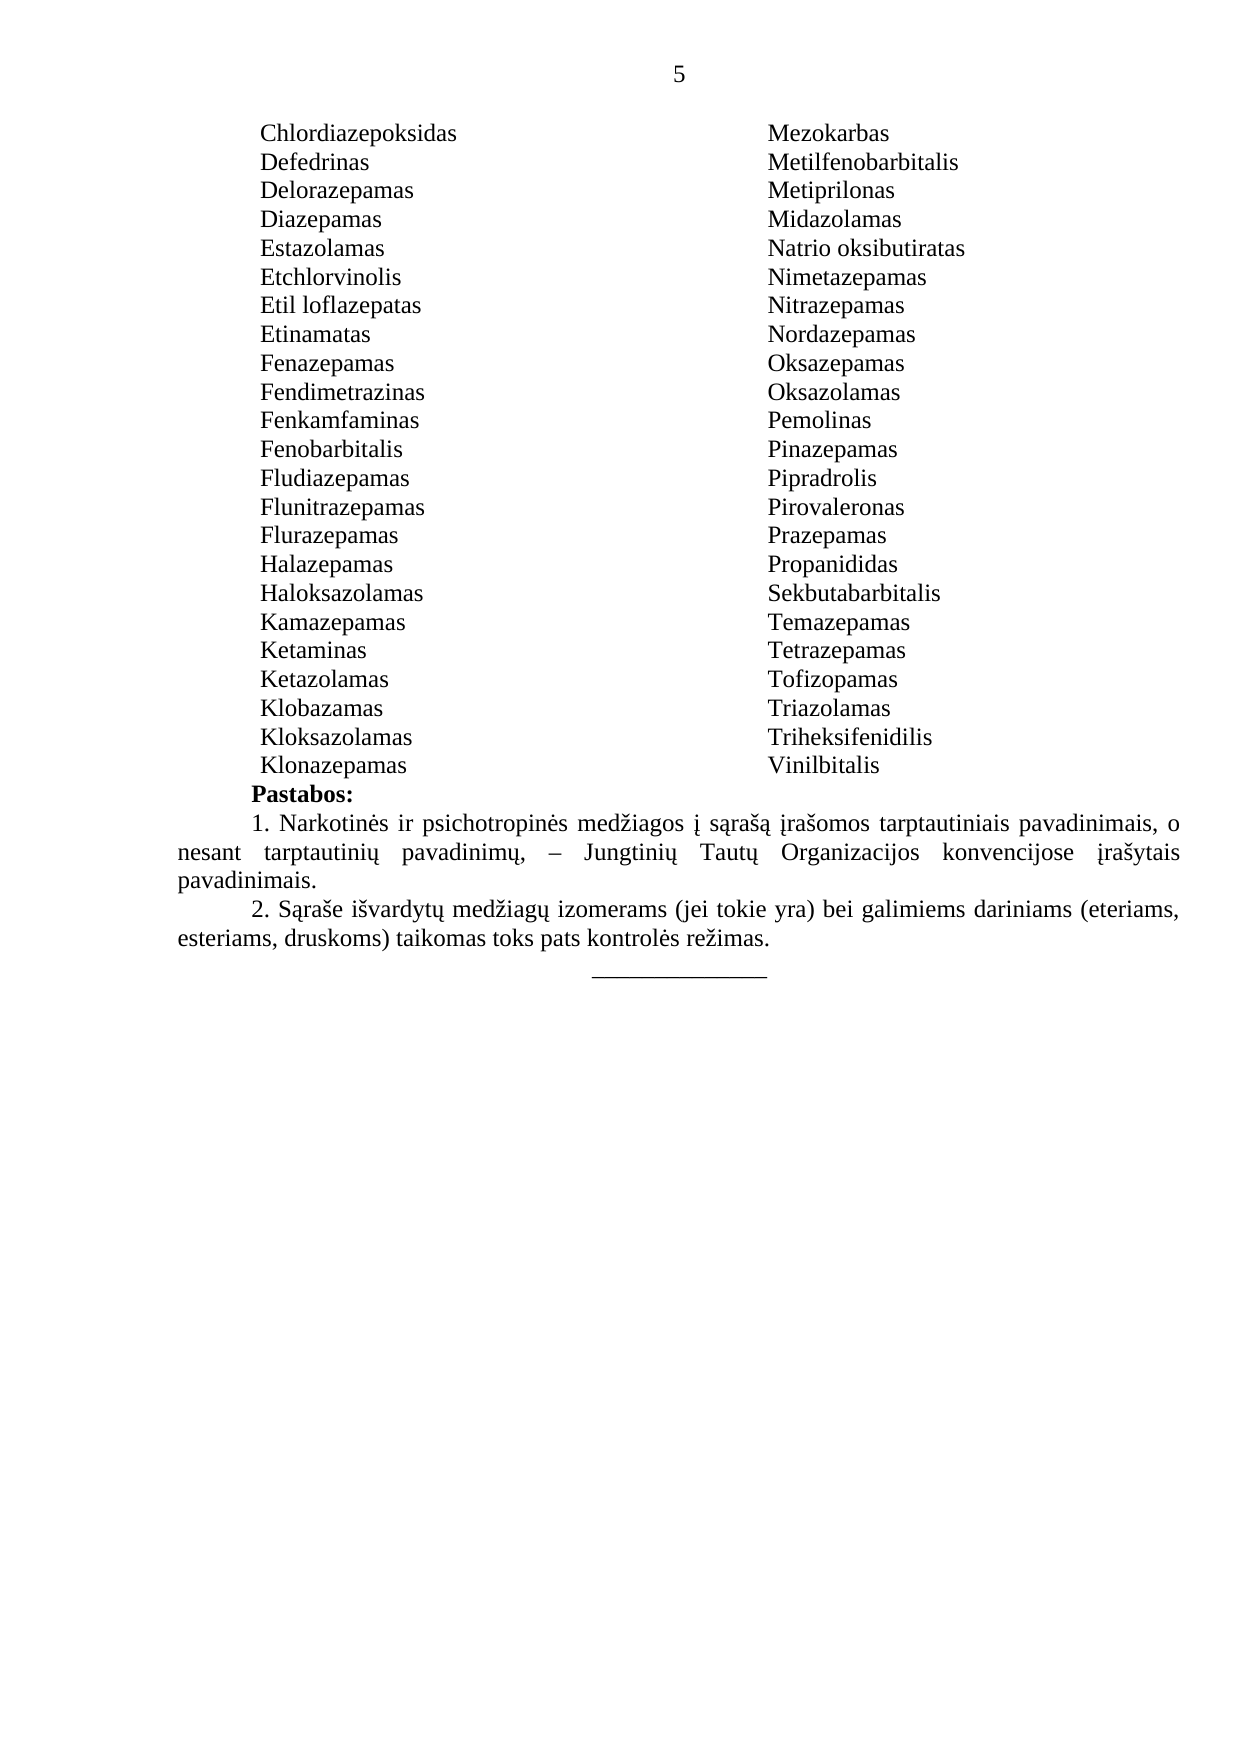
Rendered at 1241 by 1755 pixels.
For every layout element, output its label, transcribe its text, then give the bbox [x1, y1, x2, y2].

table_cell Vinilbitalis [756, 751, 1204, 779]
table_cell Ketaminas [177, 636, 756, 664]
table_cell Metiprilonas [756, 176, 1204, 204]
table_cell Prazepamas [756, 521, 1204, 549]
table_cell Nimetazepamas [756, 262, 1204, 291]
table_cell Kloksazolamas [177, 722, 756, 751]
table_cell Mezokarbas [756, 118, 1204, 147]
table_cell Tetrazepamas [756, 636, 1204, 664]
table_cell Nitrazepamas [756, 291, 1204, 319]
table_cell Temazepamas [756, 607, 1204, 636]
table_cell Flunitrazepamas [177, 492, 756, 521]
table_cell Fendimetrazinas [177, 377, 756, 406]
table_cell Fludiazepamas [177, 463, 756, 492]
table_cell Tofizopamas [756, 664, 1204, 693]
table_cell Pinazepamas [756, 434, 1204, 463]
table_cell Estazolamas [177, 233, 756, 262]
table_cell Oksazolamas [756, 377, 1204, 406]
table_cell Pipradrolis [756, 463, 1204, 492]
table_cell Propanididas [756, 549, 1204, 578]
text 2. Sąraše išvardytų medžiagų izomerams (jei tokie yra) bei galimiems dariniams (eteriams, esteriams, druskoms) taikomas toks pats kontrolės režimas. [177, 894, 1181, 952]
table_cell Sekbutabarbitalis [756, 578, 1204, 607]
table_cell Klonazepamas [177, 751, 756, 779]
table_cell Triheksifenidilis [756, 722, 1204, 751]
table_cell Etinamatas [177, 319, 756, 348]
table_cell Fenkamfaminas [177, 406, 756, 434]
table_cell Ketazolamas [177, 664, 756, 693]
table_cell Haloksazolamas [177, 578, 756, 607]
table_cell Etchlorvinolis [177, 262, 756, 291]
table_cell Diazepamas [177, 204, 756, 233]
text ______________ [177, 952, 1181, 981]
table_cell Etil loflazepatas [177, 291, 756, 319]
table_cell Midazolamas [756, 204, 1204, 233]
table_cell Delorazepamas [177, 176, 756, 204]
table_cell Metilfenobarbitalis [756, 147, 1204, 176]
table_cell Chlordiazepoksidas [177, 118, 756, 147]
table_cell Klobazamas [177, 693, 756, 722]
table_cell Pirovaleronas [756, 492, 1204, 521]
table_cell Fenobarbitalis [177, 434, 756, 463]
table_cell Natrio oksibutiratas [756, 233, 1204, 262]
table_cell Triazolamas [756, 693, 1204, 722]
table_cell Kamazepamas [177, 607, 756, 636]
table_cell Fenazepamas [177, 348, 756, 377]
text Pastabos: [177, 779, 1181, 808]
table_cell Nordazepamas [756, 319, 1204, 348]
table_cell Halazepamas [177, 549, 756, 578]
table_cell Oksazepamas [756, 348, 1204, 377]
table_cell Defedrinas [177, 147, 756, 176]
table_cell Flurazepamas [177, 521, 756, 549]
text 1. Narkotinės ir psichotropinės medžiagos į sąrašą įrašomos tarptautiniais pavadinimais, o nesant tarptautinių pavadinimų, – Jungtinių Tautų Organizacijos konvencijose įrašytais pavadinimais. [177, 808, 1181, 894]
table_cell Pemolinas [756, 406, 1204, 434]
